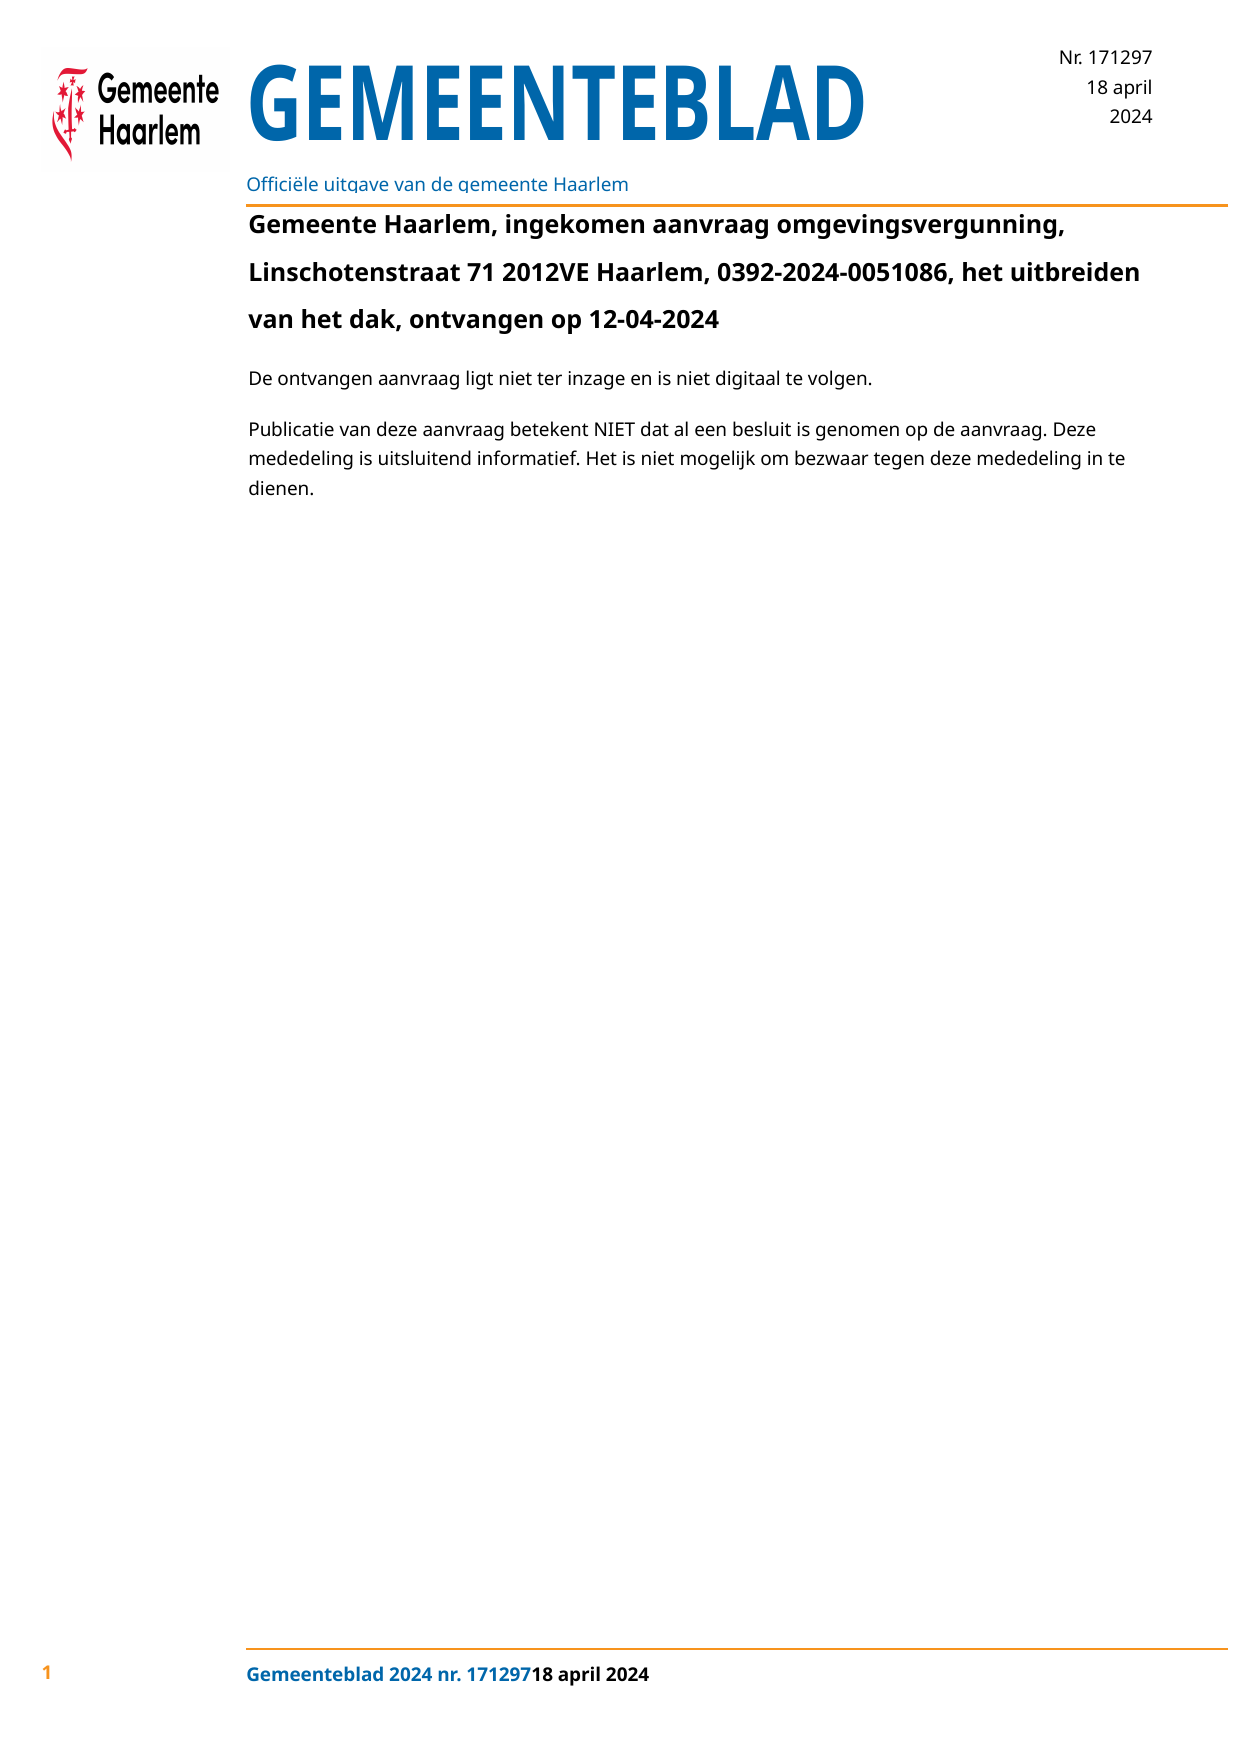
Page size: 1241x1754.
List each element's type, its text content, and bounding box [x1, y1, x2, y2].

text De ontvangen aanvraag ligt niet ter inzage en is niet digitaal te volgen. [248, 366, 1152, 391]
text Publicatie van deze aanvraag betekent NIET dat al een besluit is genomen op de aanvraag. Deze mededeling is uitsluitend informatief. Het is niet mogelijk om bezwaar tegen deze mededeling in te dienen. [248, 416, 1152, 501]
text Gemeente Haarlem, ingekomen aanvraag omgevingsvergunning, Linschotenstraat 71 2012VE Haarlem, 0392-2024-0051086, het uitbreiden van het dak, ontvangen op 12-04-2024 [248, 207, 1152, 336]
picture [41, 47, 231, 172]
